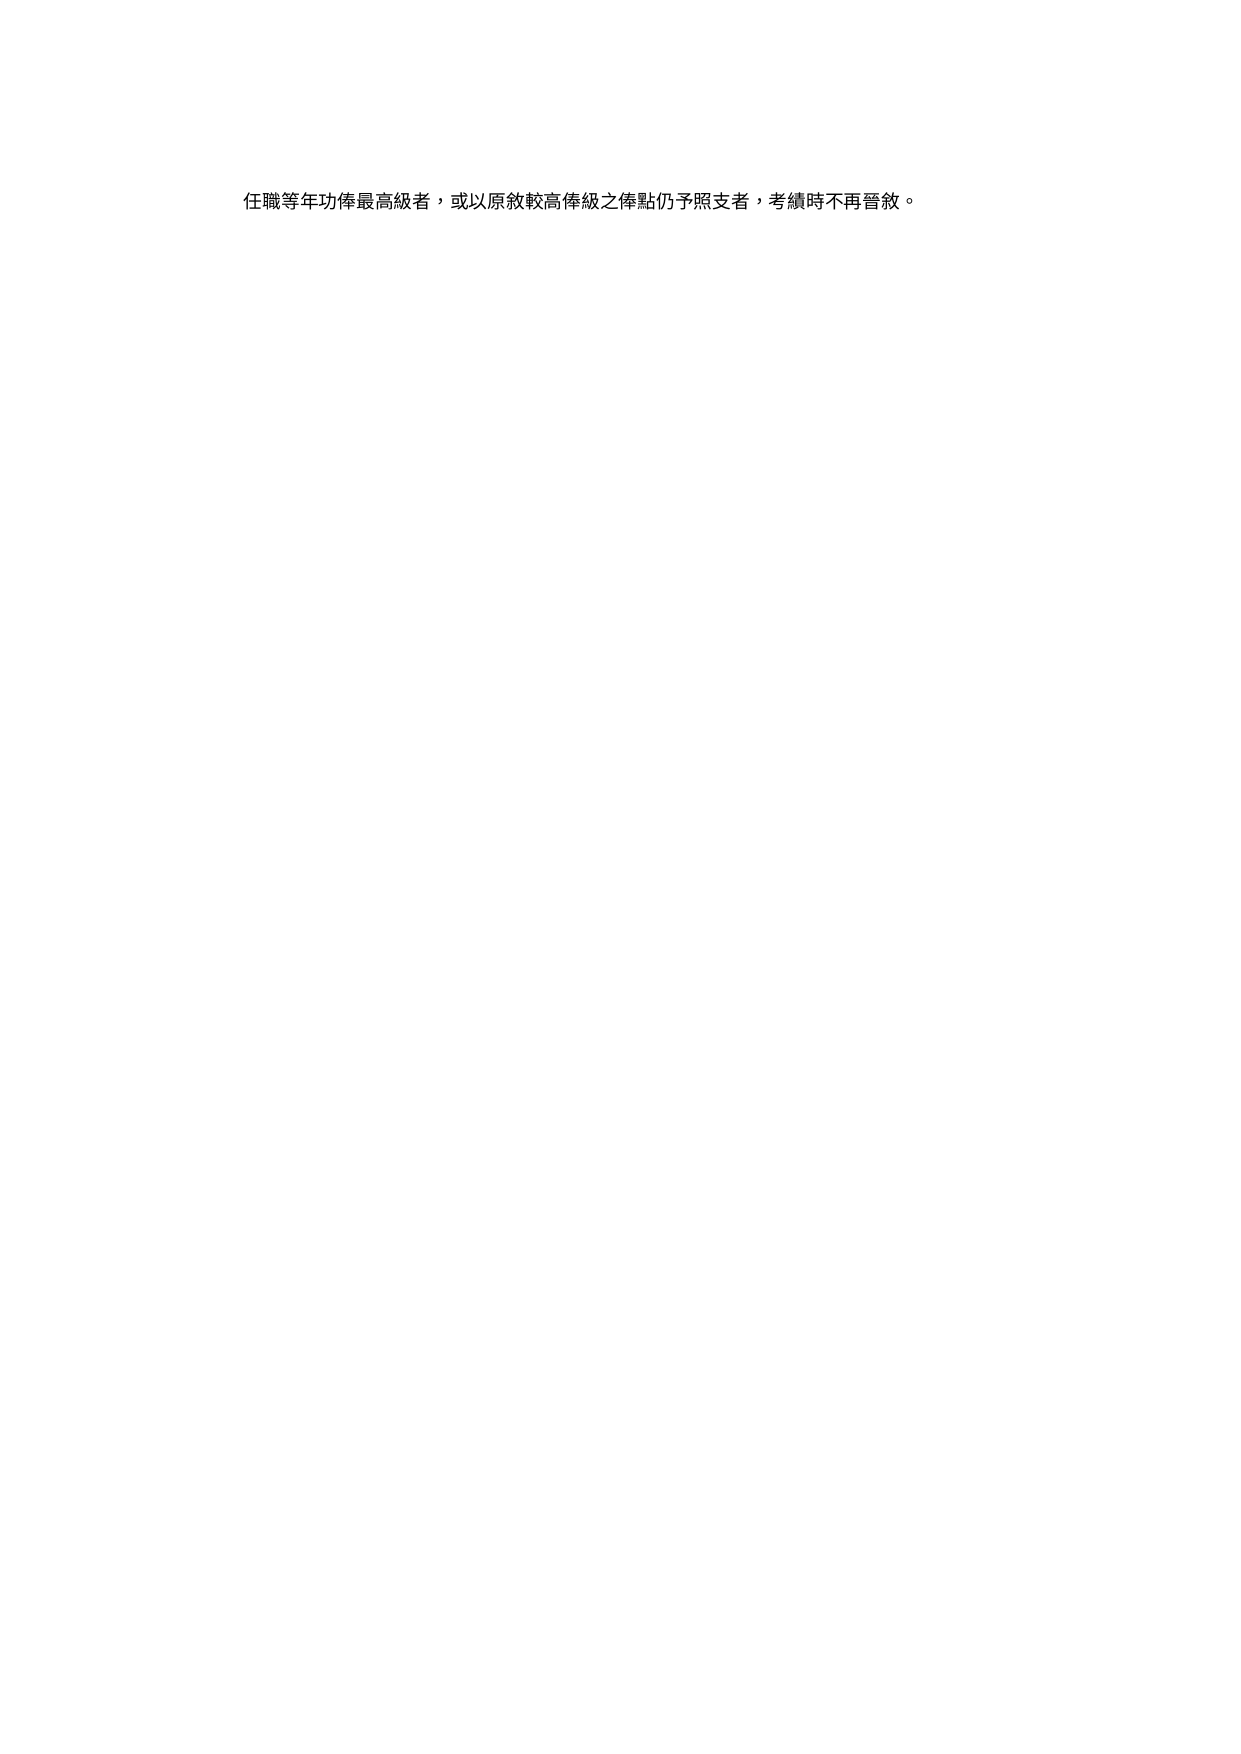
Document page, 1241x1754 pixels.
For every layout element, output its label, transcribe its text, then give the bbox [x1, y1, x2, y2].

text 任職等年功俸最高級者，或以原敘較高俸級之俸點仍予照支者，考績時不再晉敘。 [187, 158, 1053, 221]
